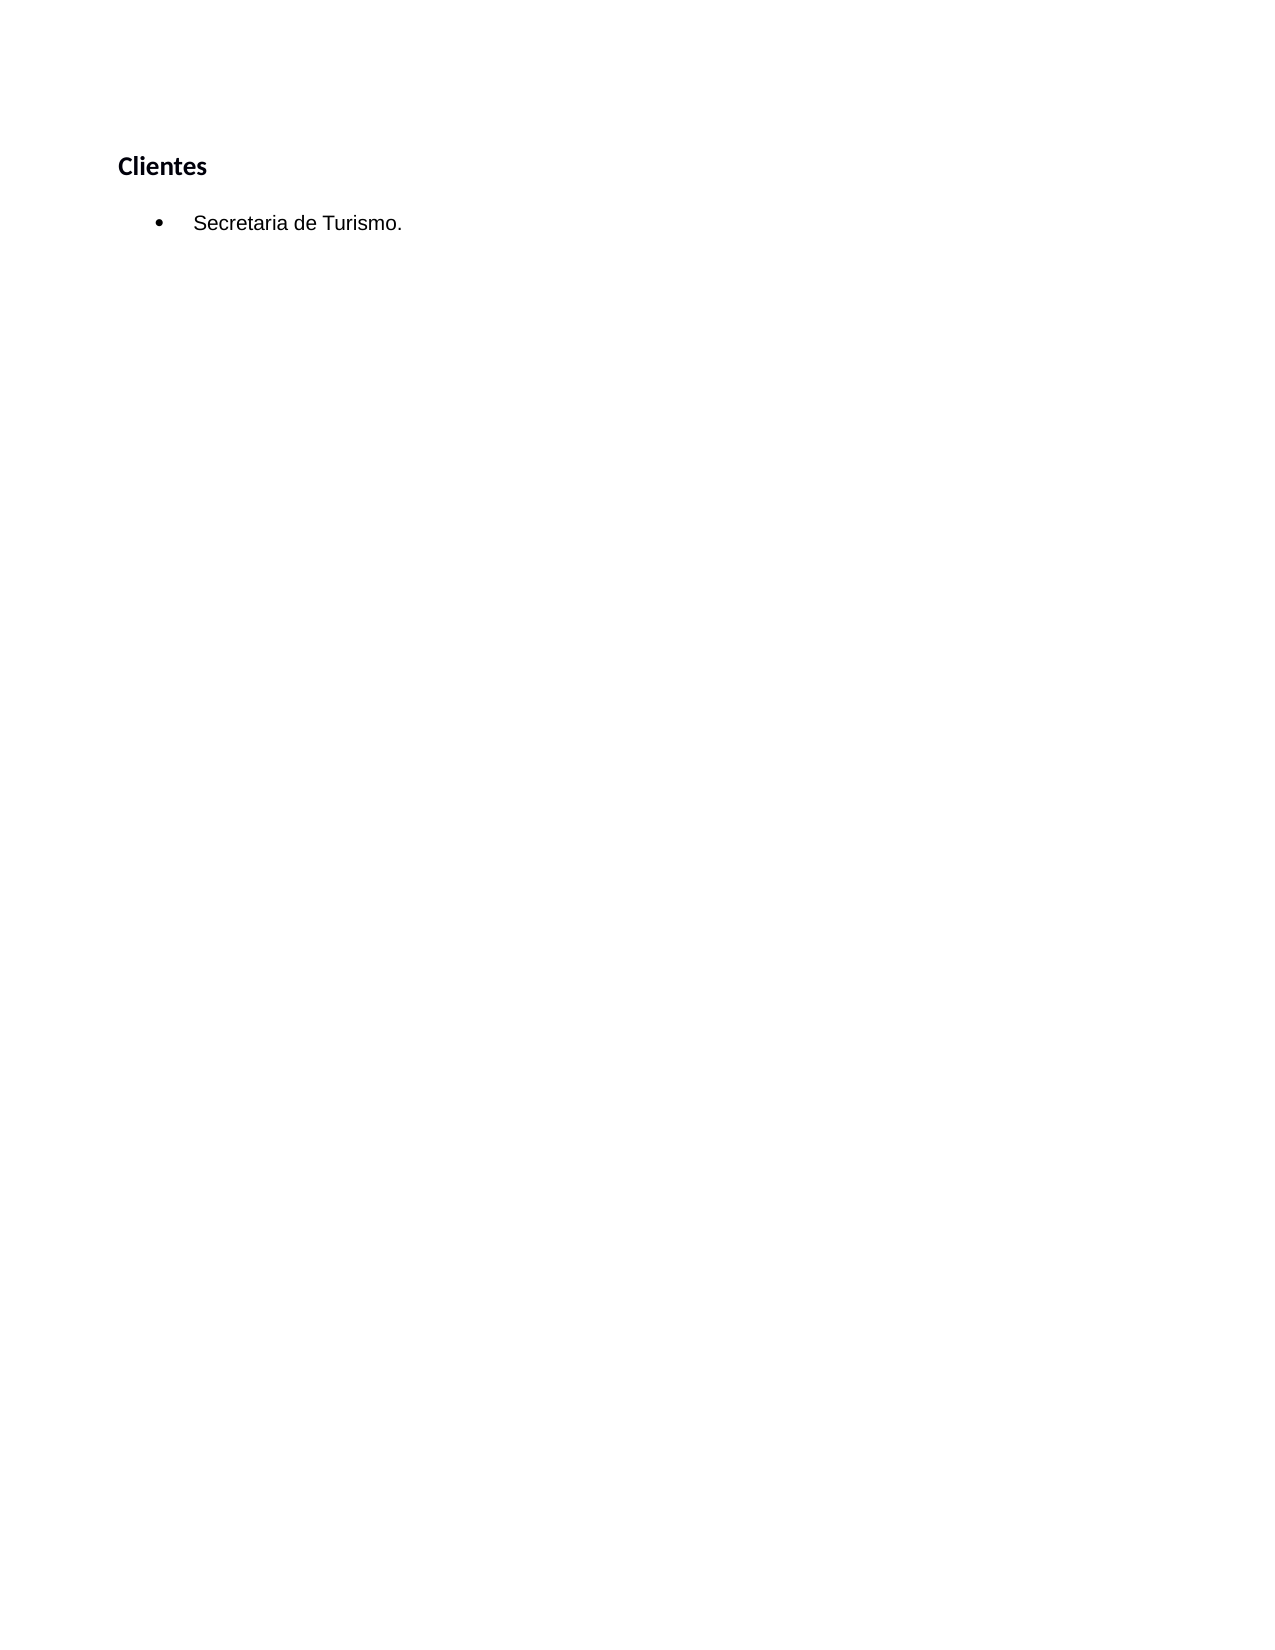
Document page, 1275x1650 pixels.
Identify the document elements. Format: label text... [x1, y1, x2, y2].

list Secretaria de Turismo. [156, 211, 1157, 235]
subtitle Clientes [118, 149, 1157, 182]
